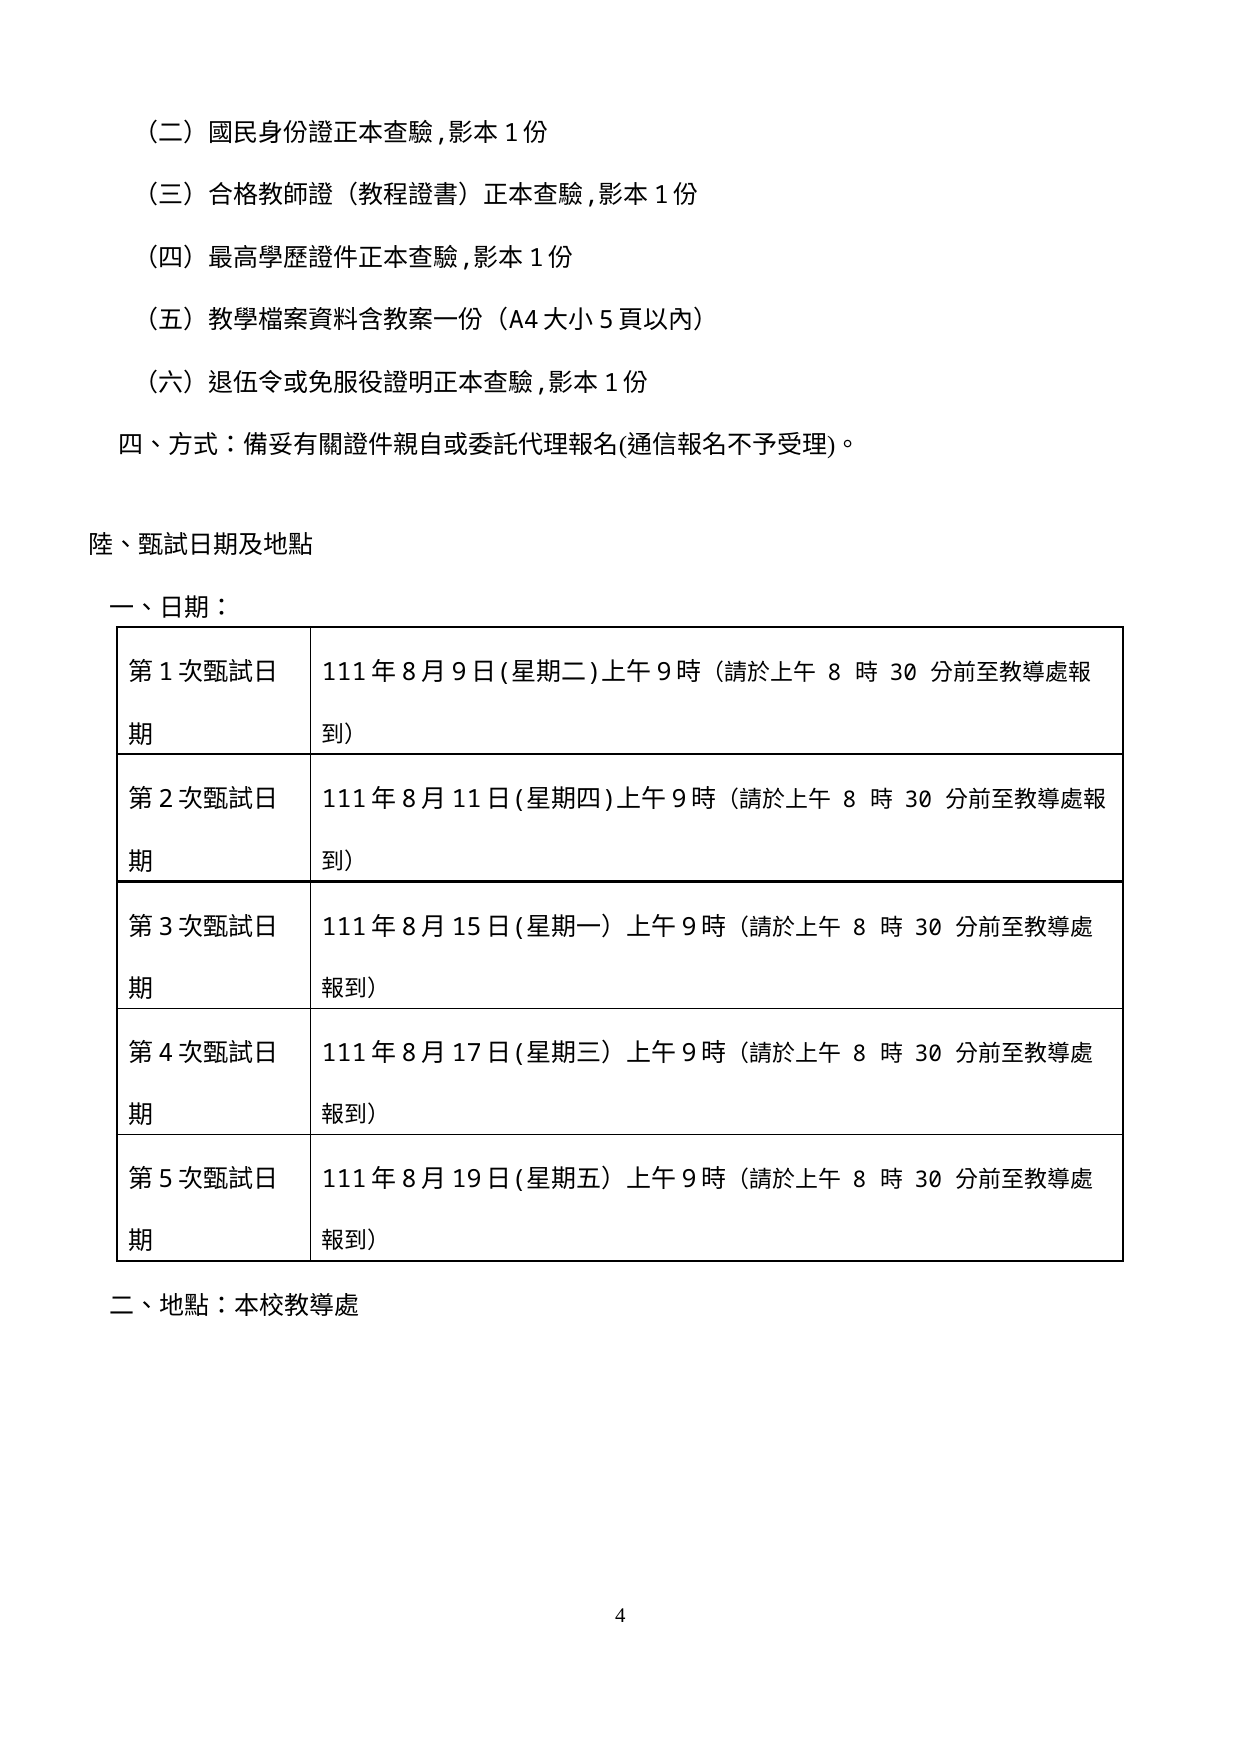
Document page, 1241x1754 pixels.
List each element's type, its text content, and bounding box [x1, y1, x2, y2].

table_header 第1次甄試日期 [118, 628, 310, 753]
table_cell 第5次甄試日期 [118, 1135, 310, 1259]
text 二、地點：本校教導處 [109, 1262, 1152, 1324]
text 陸、甄試日期及地點 [89, 501, 1152, 564]
table_cell 第4次甄試日期 [118, 1009, 310, 1133]
table_cell 第2次甄試日期 [118, 755, 310, 880]
text 一、日期： [109, 564, 1152, 626]
table_cell 111年8月17日(星期三）上午9時（請於上午 8 時 30 分前至教導處報到） [311, 1009, 1122, 1133]
text 四、方式：備妥有關證件親自或委託代理報名(通信報名不予受理)。 [89, 401, 1152, 464]
table_cell 第3次甄試日期 [118, 883, 310, 1007]
table_cell 111年8月11日(星期四)上午9時（請於上午 8 時 30 分前至教導處報到） [311, 755, 1122, 880]
text （四）最高學歷證件正本查驗,影本1份 [89, 214, 1152, 276]
text （三）合格教師證（教程證書）正本查驗,影本1份 [89, 151, 1152, 214]
table_cell 111年8月15日(星期一）上午9時（請於上午 8 時 30 分前至教導處報到） [311, 883, 1122, 1007]
text （二）國民身份證正本查驗,影本1份 [89, 89, 1152, 151]
text （五）教學檔案資料含教案一份（A4大小5頁以內） [89, 276, 1152, 339]
table_header 111年8月9日(星期二)上午9時（請於上午 8 時 30 分前至教導處報到） [311, 628, 1122, 753]
text （六）退伍令或免服役證明正本查驗,影本1份 [89, 339, 1152, 401]
table_cell 111年8月19日(星期五）上午9時（請於上午 8 時 30 分前至教導處報到） [311, 1135, 1122, 1259]
